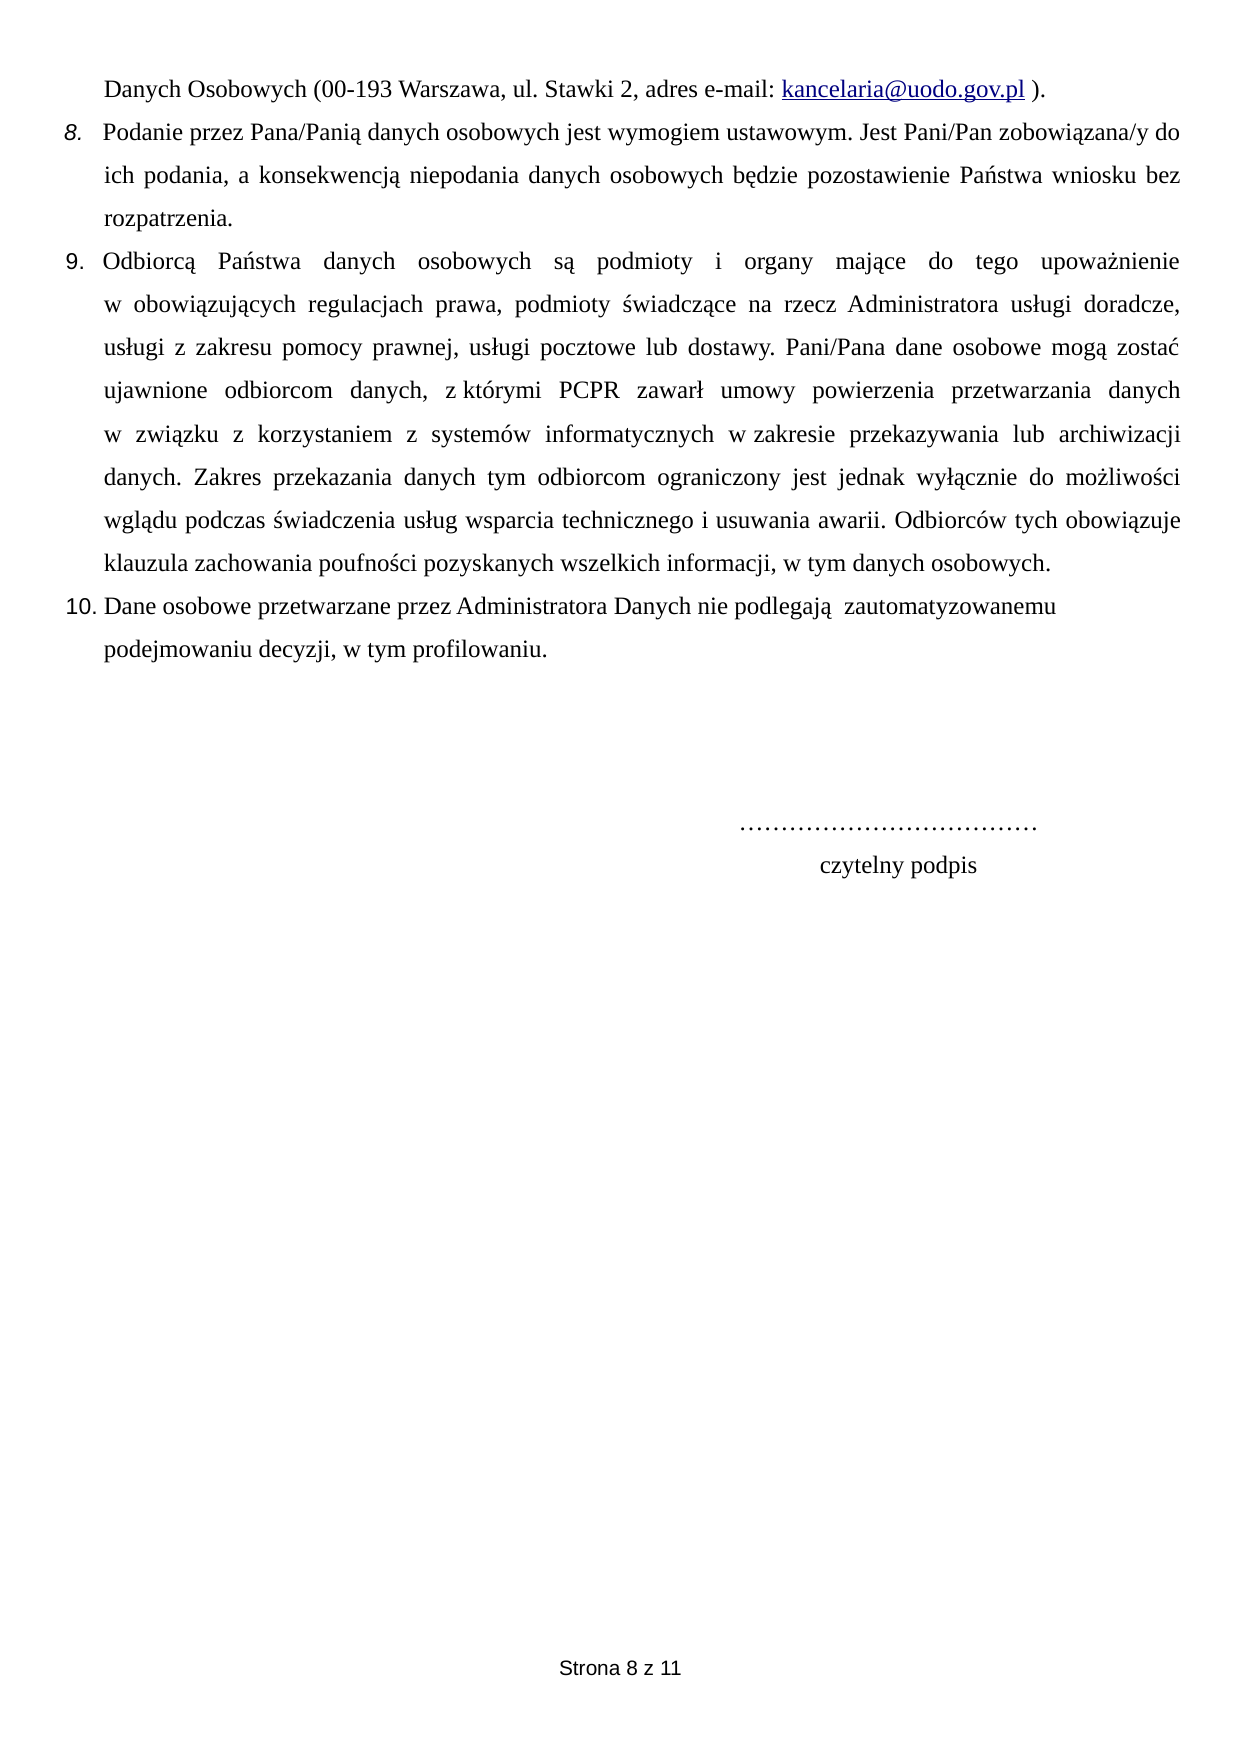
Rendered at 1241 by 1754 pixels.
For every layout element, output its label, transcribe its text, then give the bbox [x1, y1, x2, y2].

list Odbiorcą Państwa danych osobowych są podmioty i organy mające do tego upoważnienie w obowiązujących regulacjach prawa, podmioty świadczące na rzecz Administratora usługi doradcze, usługi z zakresu pomocy prawnej, usługi pocztowe lub dostawy. Pani/Pana dane osobowe mogą zostać ujawnione odbiorcom danych, z którymi PCPR zawarł umowy powierzenia przetwarzania danych w związku z korzystaniem z systemów informatycznych w zakresie przekazywania lub archiwizacji danych. Zakres przekazania danych tym odbiorcom ograniczony jest jednak wyłącznie do możliwości wglądu podczas świadczenia usług wsparcia technicznego i usuwania awarii. Odbiorców tych obowiązuje klauzula zachowania poufności pozyskanych wszelkich informacji, w tym danych osobowych. [59, 246, 1181, 577]
list Dane osobowe przetwarzane przez Administratora Danych nie podlegają zautomatyzowanemu podejmowaniu decyzji, w tym profilowaniu. [59, 591, 1181, 663]
list Podanie przez Pana/Panią danych osobowych jest wymogiem ustawowym. Jest Pani/Pan zobowiązana/y do ich podania, a konsekwencją niepodania danych osobowych będzie pozostawienie Państwa wniosku bez rozpatrzenia. [58, 117, 1181, 232]
text ……………………………… [59, 807, 1181, 836]
list Danych Osobowych (00-193 Warszawa, ul. Stawki 2, adres e-mail: kancelaria@uodo.gov.pl ). [59, 74, 1181, 102]
text czytelny podpis [59, 850, 1181, 879]
